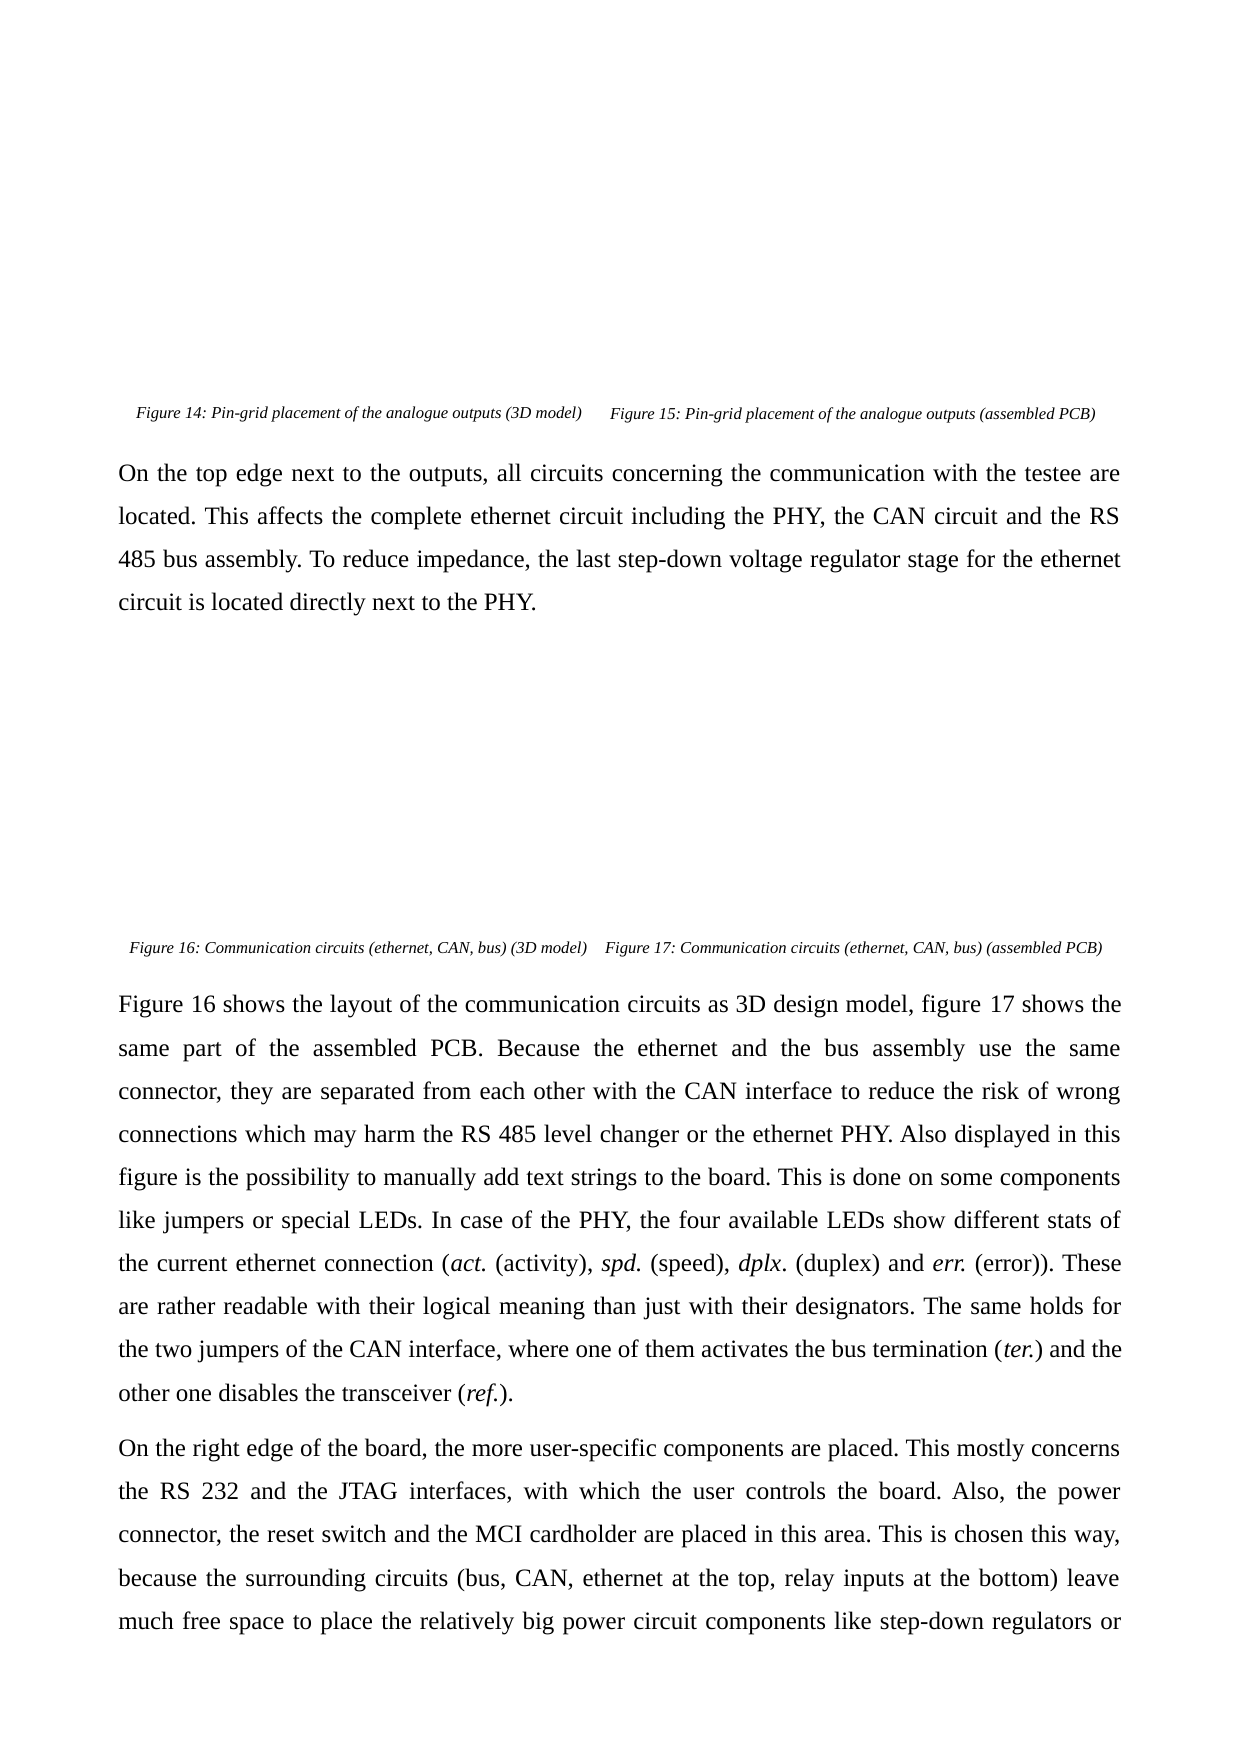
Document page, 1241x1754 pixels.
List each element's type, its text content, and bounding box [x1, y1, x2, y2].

text Figure 16 shows the layout of the communication circuits as 3D design model, figure 17 shows the same part of the assembled PCB. Because the ethernet and the bus assembly use the same connector, they are separated from each other with the CAN interface to reduce the risk of wrong connections which may harm the RS 485 level changer or the ethernet PHY. Also displayed in this figure is the possibility to manually add text strings to the board. This is done on some components like jumpers or special LEDs. In case of the PHY, the four available LEDs show different stats of the current ethernet connection (act. (activity), spd. (speed), dplx. (duplex) and err. (error)). These are rather readable with their logical meaning than just with their designators. The same holds for the two jumpers of the CAN interface, where one of them activates the bus termination (ter.) and the other one disables the transceiver (ref.). [118, 989, 1122, 1406]
text Figure 16: Communication circuits (ethernet, CAN, bus) (3D model) [129, 655, 592, 957]
text On the top edge next to the outputs, all circuits concerning the communication with the testee are located. This affects the complete ethernet circuit including the PHY, the CAN circuit and the RS 485 bus assembly. To reduce impedance, the last step-down voltage regulator stage for the ethernet circuit is located directly next to the PHY. [118, 458, 1122, 616]
text Figure 14: Pin-grid placement of the analogue outputs (3D model) [136, 131, 591, 422]
text Figure 17: Communication circuits (ethernet, CAN, bus) (assembled PCB) [605, 711, 1111, 957]
text Figure 15: Pin-grid placement of the analogue outputs (assembled PCB) [610, 131, 1104, 423]
text On the right edge of the board, the more user-specific components are placed. This mostly concerns the RS 232 and the JTAG interfaces, with which the user controls the board. Also, the power connector, the reset switch and the MCI cardholder are placed in this area. This is chosen this way, because the surrounding circuits (bus, CAN, ethernet at the top, relay inputs at the bottom) leave much free space to place the relatively big power circuit components like step-down regulators or [118, 1433, 1122, 1634]
